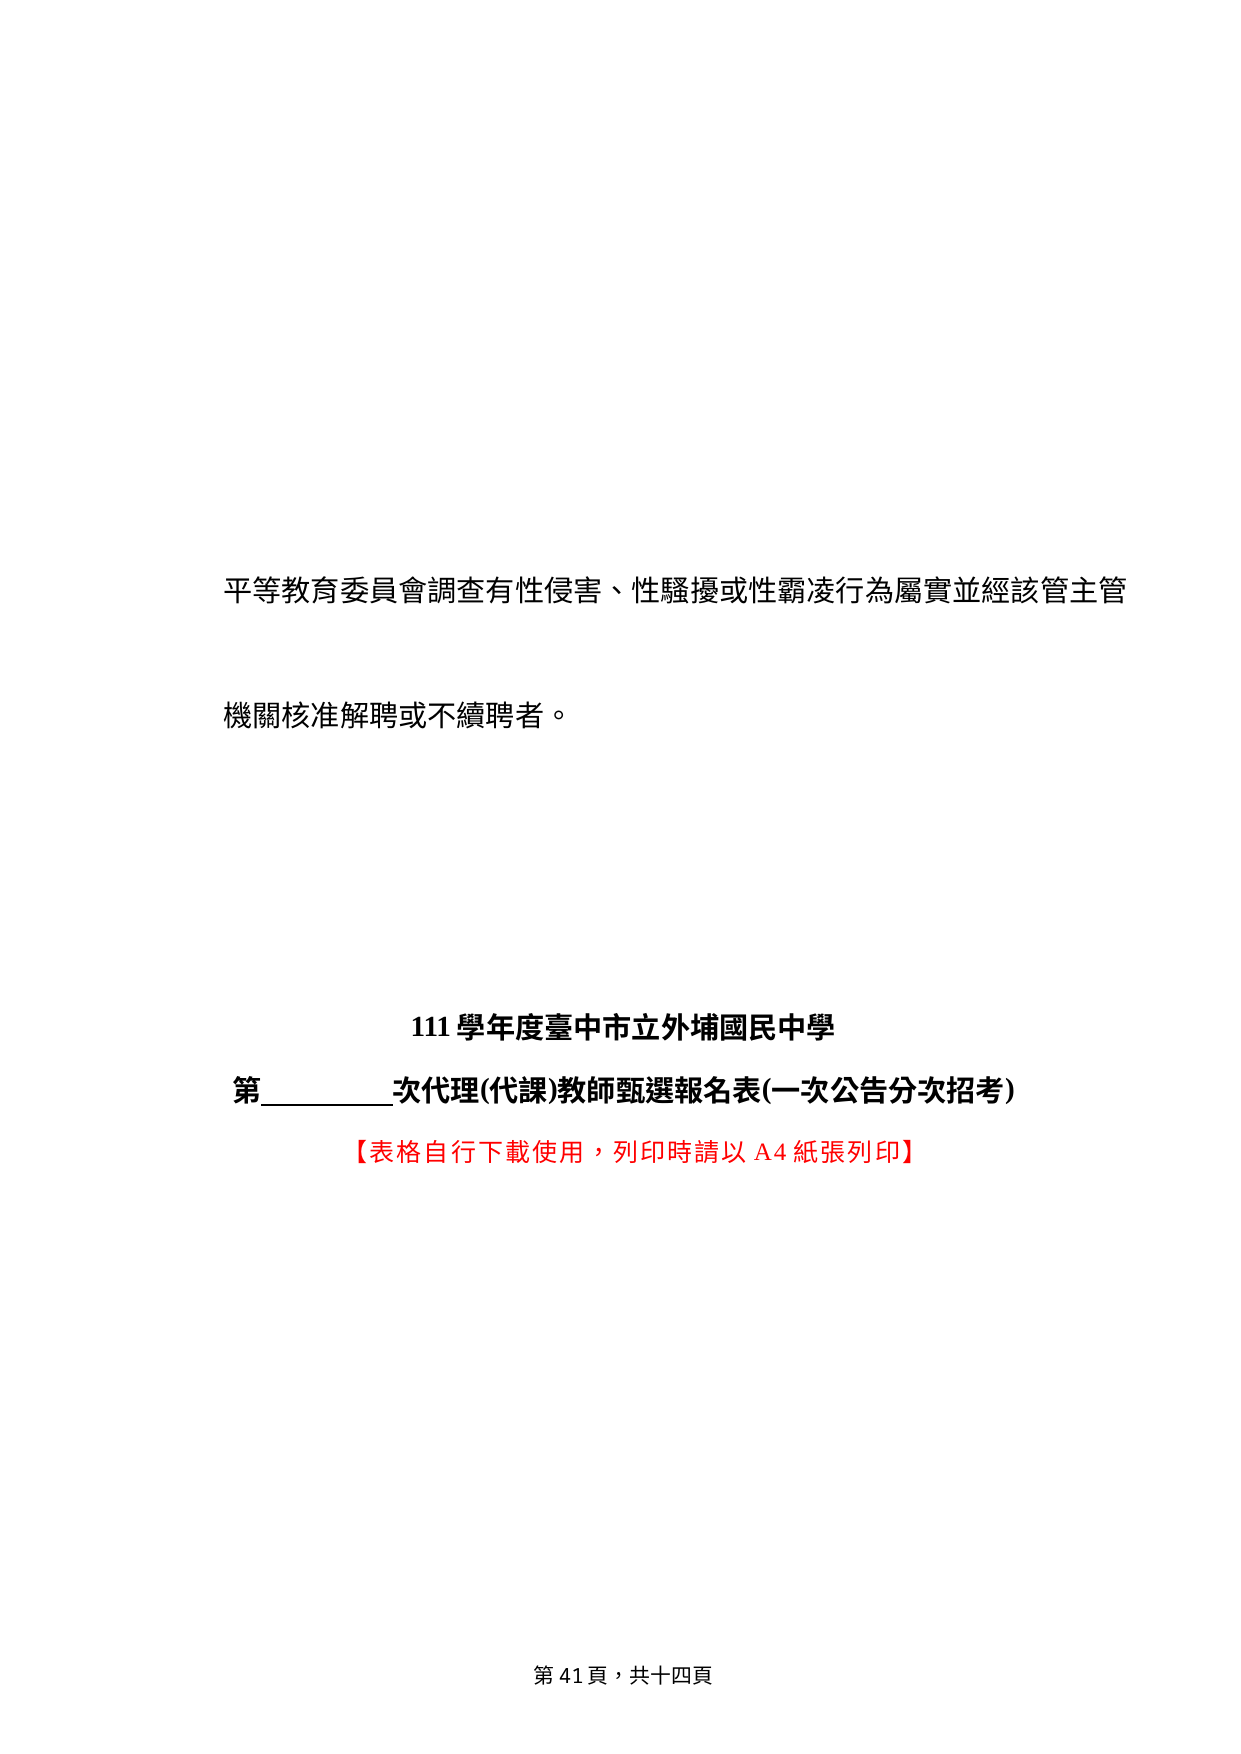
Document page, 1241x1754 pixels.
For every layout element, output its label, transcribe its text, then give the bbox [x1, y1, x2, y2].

text 機關核准解聘或不續聘者。 [106, 672, 1140, 734]
text 111學年度臺中市立外埔國民中學 [106, 984, 1140, 1047]
text 【表格自行下載使用，列印時請以A4紙張列印】 [129, 1109, 1140, 1172]
text 第 次代理(代課)教師甄選報名表(一次公告分次招考) [106, 1047, 1140, 1109]
text 平等教育委員會調查有性侵害、性騷擾或性霸凌行為屬實並經該管主管 [106, 547, 1140, 609]
